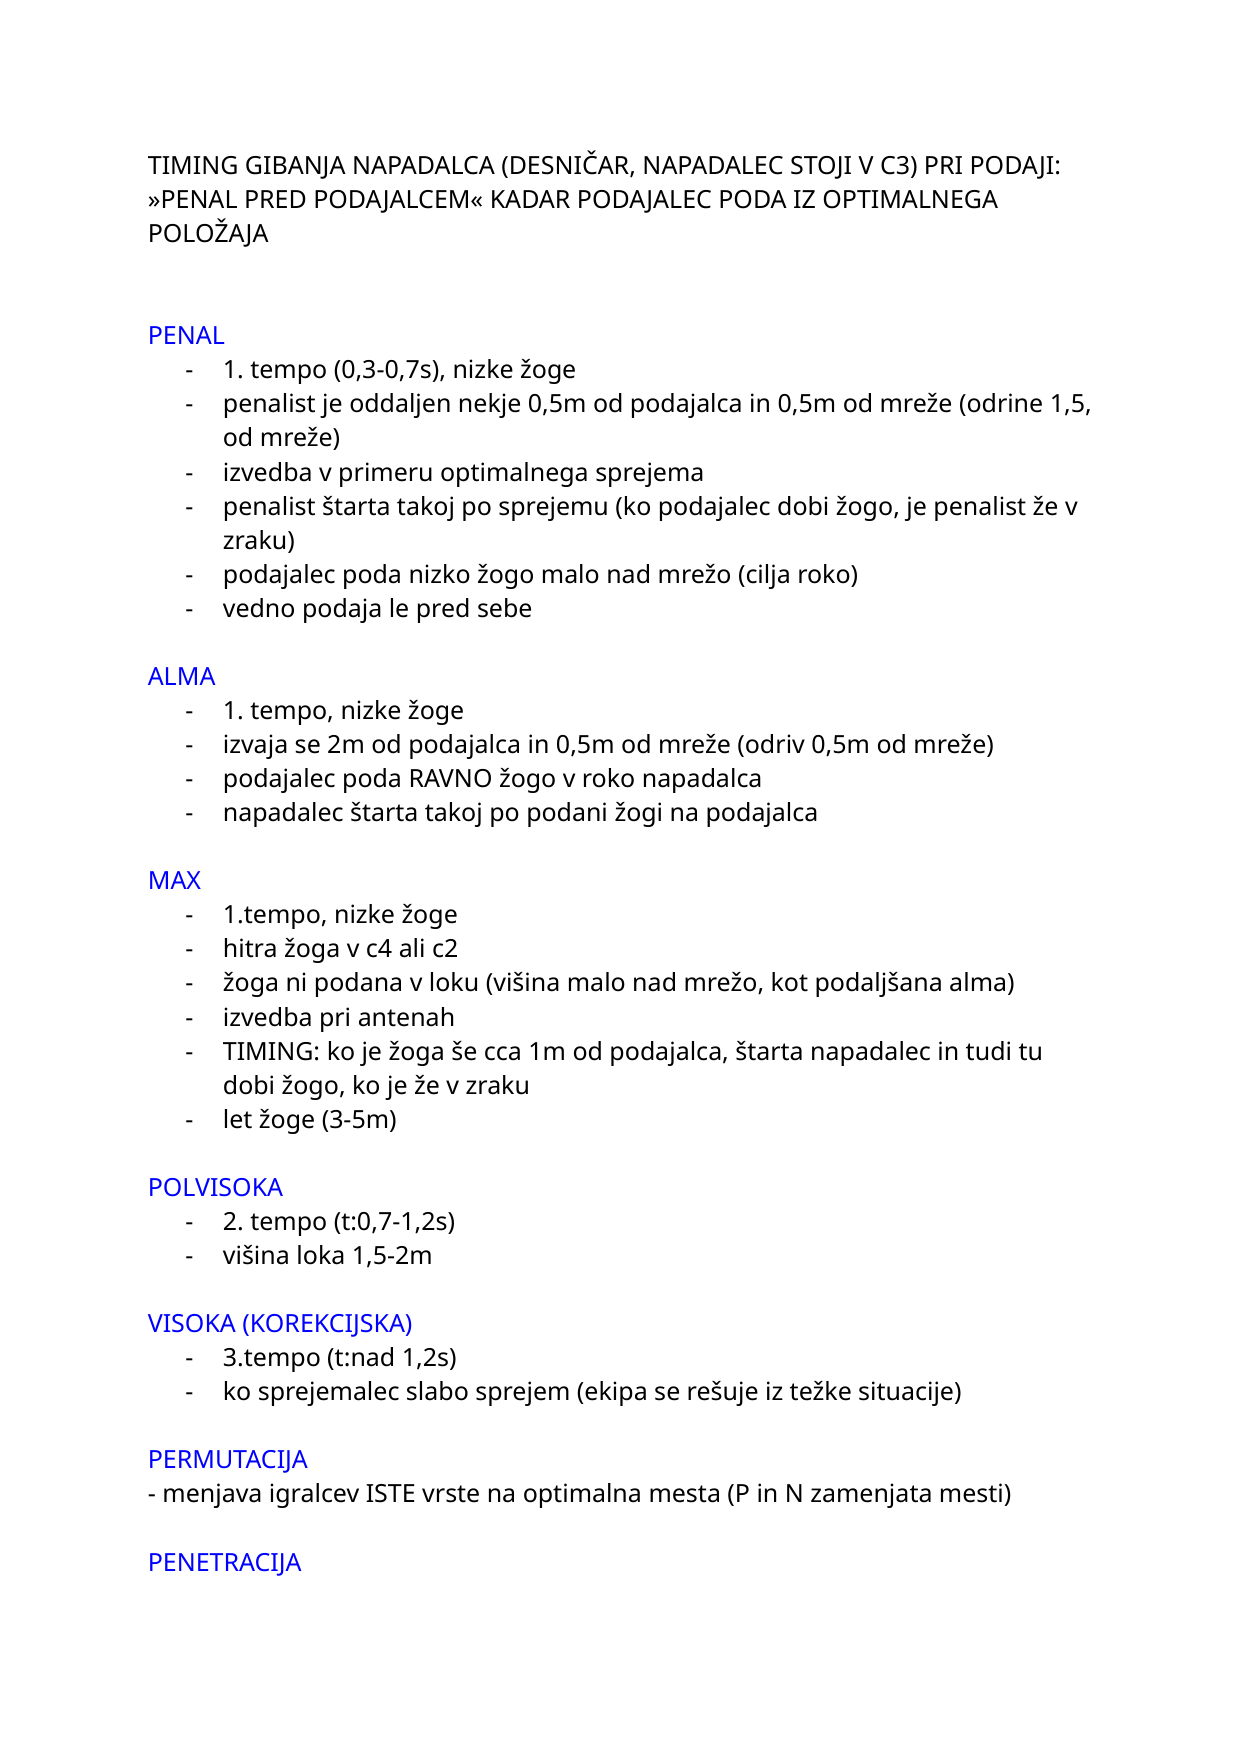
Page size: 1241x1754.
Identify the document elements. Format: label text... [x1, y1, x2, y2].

list hitra žoga v c4 ali c2 [185, 931, 1093, 965]
list 1. tempo (0,3-0,7s), nizke žoge [185, 352, 1093, 386]
list 3.tempo (t:nad 1,2s) [185, 1340, 1093, 1374]
text PENAL [148, 318, 1093, 352]
list penalist je oddaljen nekje 0,5m od podajalca in 0,5m od mreže (odrine 1,5, od mreže) [185, 386, 1093, 454]
list 1.tempo, nizke žoge [185, 897, 1093, 931]
list 2. tempo (t:0,7-1,2s) [185, 1203, 1093, 1238]
list žoga ni podana v loku (višina malo nad mrežo, kot podaljšana alma) [185, 965, 1093, 999]
text PENETRACIJA [148, 1544, 1093, 1578]
list vedno podaja le pred sebe [185, 590, 1093, 624]
list izvedba v primeru optimalnega sprejema [185, 454, 1093, 488]
text VISOKA (KOREKCIJSKA) [148, 1306, 1093, 1340]
list napadalec štarta takoj po podani žogi na podajalca [185, 795, 1093, 829]
list podajalec poda RAVNO žogo v roko napadalca [185, 761, 1093, 795]
list ko sprejemalec slabo sprejem (ekipa se rešuje iz težke situacije) [185, 1374, 1093, 1408]
list 1. tempo, nizke žoge [185, 693, 1093, 727]
list višina loka 1,5-2m [185, 1238, 1093, 1272]
list izvedba pri antenah [185, 999, 1093, 1033]
text MAX [148, 863, 1093, 897]
list penalist štarta takoj po sprejemu (ko podajalec dobi žogo, je penalist že v zraku) [185, 488, 1093, 556]
list TIMING: ko je žoga še cca 1m od podajalca, štarta napadalec in tudi tu dobi žogo, ko je že v zraku [185, 1033, 1093, 1101]
text POLVISOKA [148, 1169, 1093, 1203]
text ALMA [148, 658, 1093, 693]
list izvaja se 2m od podajalca in 0,5m od mreže (odriv 0,5m od mreže) [185, 727, 1093, 761]
list podajalec poda nizko žogo malo nad mrežo (cilja roko) [185, 556, 1093, 590]
text PERMUTACIJA [148, 1442, 1093, 1476]
list let žoge (3-5m) [185, 1101, 1093, 1135]
text TIMING GIBANJA NAPADALCA (DESNIČAR, NAPADALEC STOJI V C3) PRI PODAJI: »PENAL PRED PODAJALCEM« KADAR PODAJALEC PODA IZ OPTIMALNEGA POLOŽAJA [148, 148, 1093, 250]
text - menjava igralcev ISTE vrste na optimalna mesta (P in N zamenjata mesti) [148, 1476, 1093, 1510]
